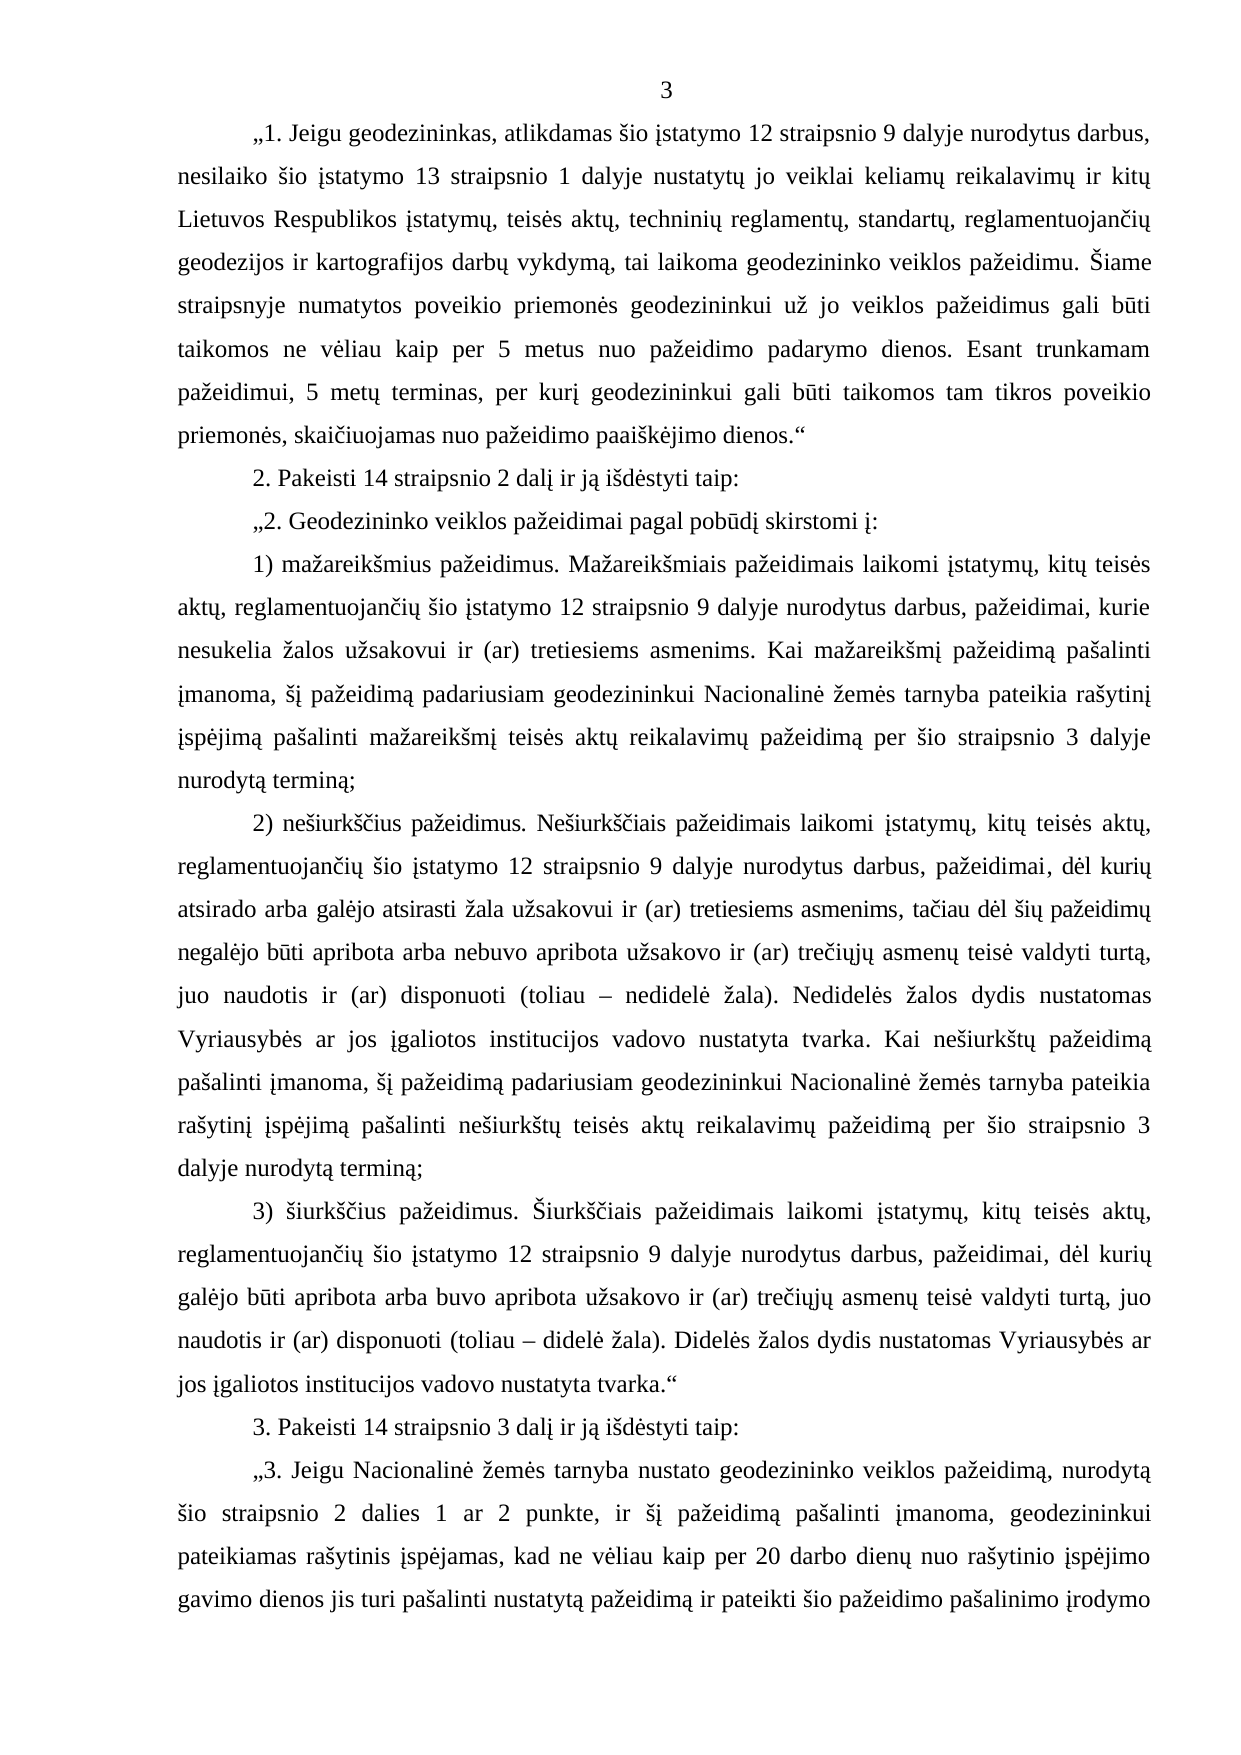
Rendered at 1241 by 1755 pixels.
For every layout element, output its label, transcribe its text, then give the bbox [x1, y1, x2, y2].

text 3. Pakeisti 14 straipsnio 3 dalį ir ją išdėstyti taip: [177, 1412, 1152, 1441]
text „3. Jeigu Nacionalinė žemės tarnyba nustato geodezininko veiklos pažeidimą, nurodytą šio straipsnio 2 dalies 1 ar 2 punkte, ir šį pažeidimą pašalinti įmanoma, geodezininkui pateikiamas rašytinis įspėjamas, kad ne vėliau kaip per 20 darbo dienų nuo rašytinio įspėjimo gavimo dienos jis turi pašalinti nustatytą pažeidimą ir pateikti šio pažeidimo pašalinimo įrodymo [177, 1455, 1152, 1613]
text 3) šiurkščius pažeidimus. Šiurkščiais pažeidimais laikomi įstatymų, kitų teisės aktų, reglamentuojančių šio įstatymo 12 straipsnio 9 dalyje nurodytus darbus, pažeidimai, dėl kurių galėjo būti apribota arba buvo apribota užsakovo ir (ar) trečiųjų asmenų teisė valdyti turtą, juo naudotis ir (ar) disponuoti (toliau – didelė žala). Didelės žalos dydis nustatomas Vyriausybės ar jos įgaliotos institucijos vadovo nustatyta tvarka.“ [177, 1196, 1152, 1397]
text 2) nešiurkščius pažeidimus. Nešiurkščiais pažeidimais laikomi įstatymų, kitų teisės aktų, reglamentuojančių šio įstatymo 12 straipsnio 9 dalyje nurodytus darbus, pažeidimai, dėl kurių atsirado arba galėjo atsirasti žala užsakovui ir (ar) tretiesiems asmenims, tačiau dėl šių pažeidimų negalėjo būti apribota arba nebuvo apribota užsakovo ir (ar) trečiųjų asmenų teisė valdyti turtą, juo naudotis ir (ar) disponuoti (toliau – nedidelė žala). Nedidelės žalos dydis nustatomas Vyriausybės ar jos įgaliotos institucijos vadovo nustatyta tvarka. Kai nešiurkštų pažeidimą pašalinti įmanoma, šį pažeidimą padariusiam geodezininkui Nacionalinė žemės tarnyba pateikia rašytinį įspėjimą pašalinti nešiurkštų teisės aktų reikalavimų pažeidimą per šio straipsnio 3 dalyje nurodytą terminą; [177, 808, 1152, 1182]
text „2. Geodezininko veiklos pažeidimai pagal pobūdį skirstomi į: [177, 506, 1152, 535]
text 1) mažareikšmius pažeidimus. Mažareikšmiais pažeidimais laikomi įstatymų, kitų teisės aktų, reglamentuojančių šio įstatymo 12 straipsnio 9 dalyje nurodytus darbus, pažeidimai, kurie nesukelia žalos užsakovui ir (ar) tretiesiems asmenims. Kai mažareikšmį pažeidimą pašalinti įmanoma, šį pažeidimą padariusiam geodezininkui Nacionalinė žemės tarnyba pateikia rašytinį įspėjimą pašalinti mažareikšmį teisės aktų reikalavimų pažeidimą per šio straipsnio 3 dalyje nurodytą terminą; [177, 549, 1152, 794]
text 2. Pakeisti 14 straipsnio 2 dalį ir ją išdėstyti taip: [177, 463, 1152, 492]
text „1. Jeigu geodezininkas, atlikdamas šio įstatymo 12 straipsnio 9 dalyje nurodytus darbus, nesilaiko šio įstatymo 13 straipsnio 1 dalyje nustatytų jo veiklai keliamų reikalavimų ir kitų Lietuvos Respublikos įstatymų, teisės aktų, techninių reglamentų, standartų, reglamentuojančių geodezijos ir kartografijos darbų vykdymą, tai laikoma geodezininko veiklos pažeidimu. Šiame straipsnyje numatytos poveikio priemonės geodezininkui už jo veiklos pažeidimus gali būti taikomos ne vėliau kaip per 5 metus nuo pažeidimo padarymo dienos. Esant trunkamam pažeidimui, 5 metų terminas, per kurį geodezininkui gali būti taikomos tam tikros poveikio priemonės, skaičiuojamas nuo pažeidimo paaiškėjimo dienos.“ [177, 118, 1152, 449]
